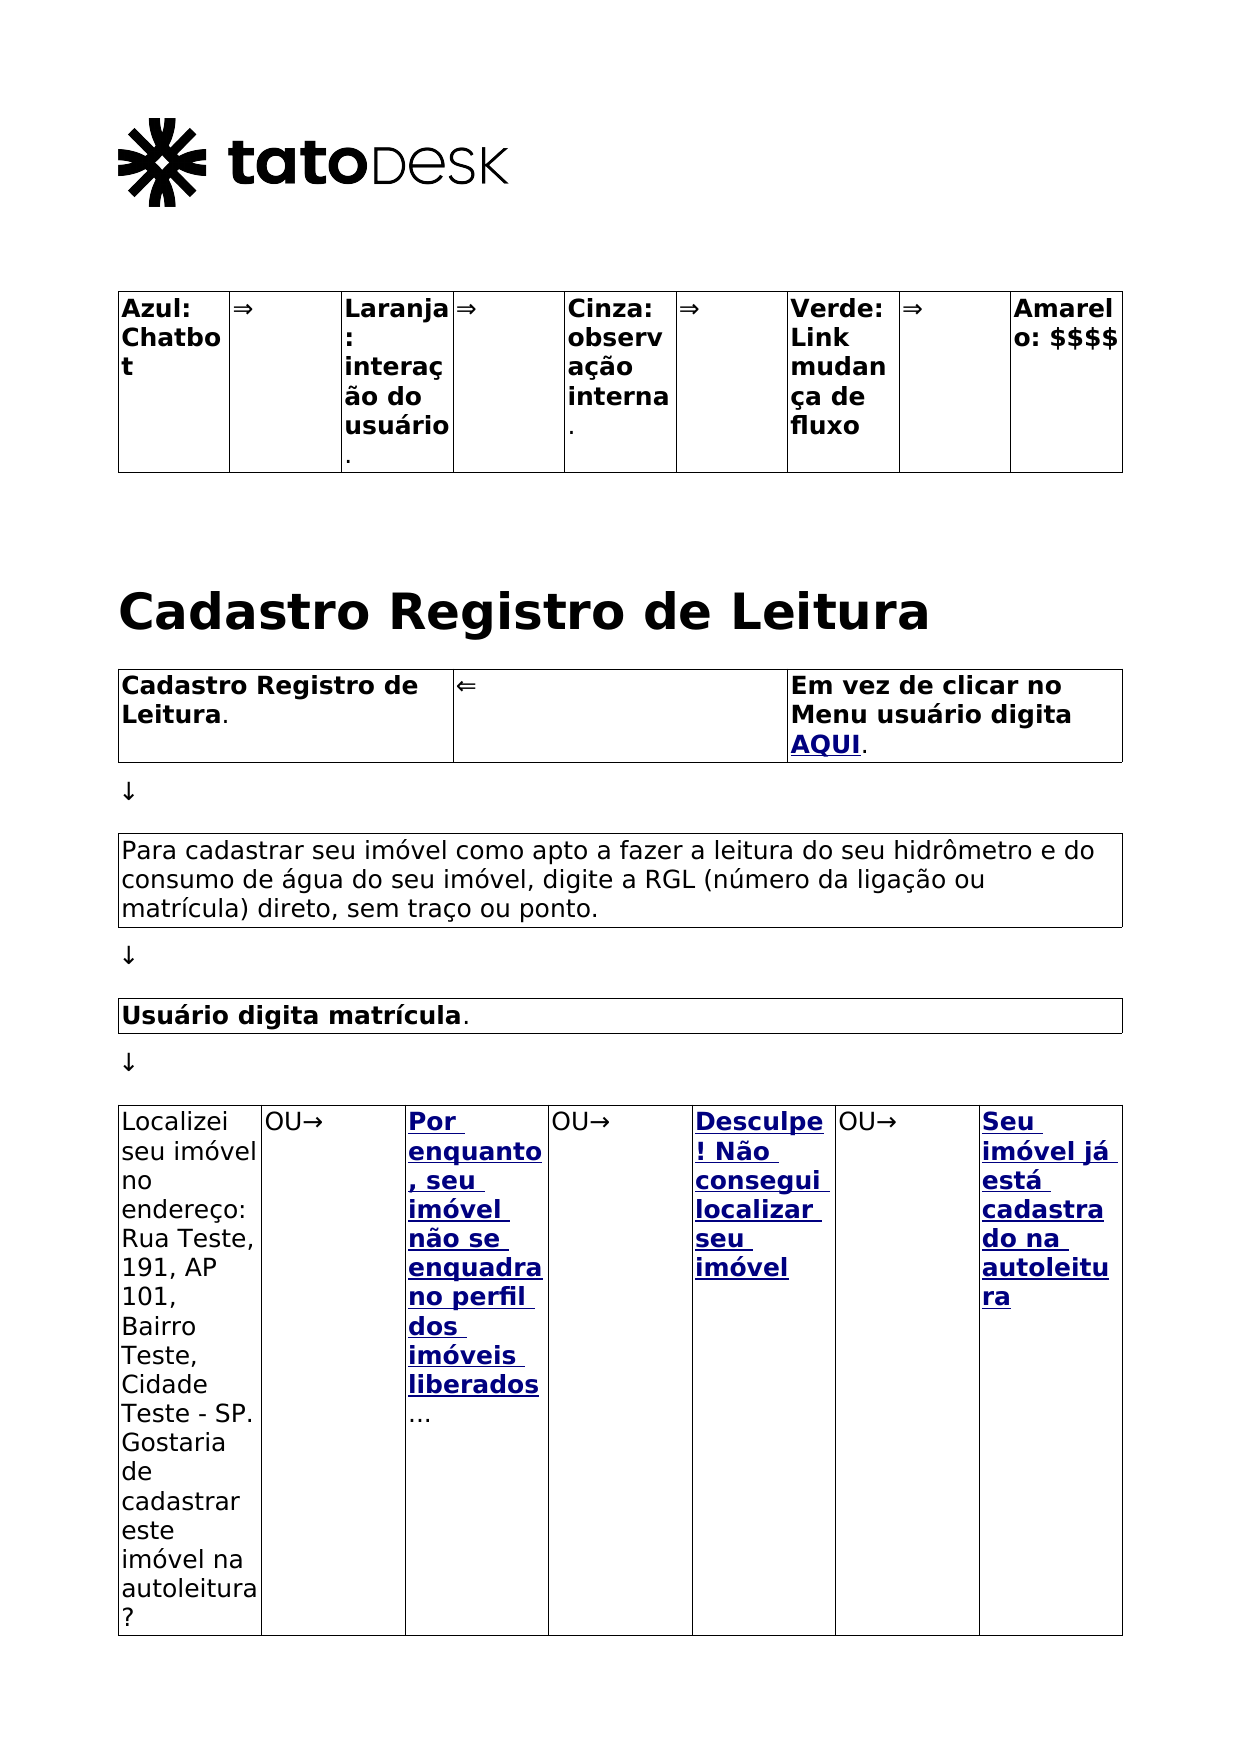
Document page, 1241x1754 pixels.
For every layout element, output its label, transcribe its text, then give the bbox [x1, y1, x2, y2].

table_header OU→ [836, 1106, 979, 1635]
table_header Amarelo: $$$$ [1011, 292, 1122, 472]
text ↓ [118, 942, 1122, 971]
table_header Para cadastrar seu imóvel como apto a fazer a leitura do seu hidrômetro e do consumo de água do seu imóvel, digite a RGL (número da ligação ou matrícula) direto, sem traço ou ponto. [119, 834, 1122, 927]
table_header Desculpe! Não consegui localizar seu imóvel [693, 1106, 835, 1635]
table_header Em vez de clicar no Menu usuário digita AQUI. [788, 670, 1122, 762]
table_header OU→ [549, 1106, 692, 1635]
table_header Verde: Link mudança de fluxo [788, 292, 899, 472]
table_header ⇐ [454, 670, 787, 762]
table_header ⇒ [230, 292, 341, 472]
subtitle Cadastro Registro de Leitura [118, 583, 1122, 641]
picture [118, 118, 509, 207]
table_header Cinza: observação interna. [565, 292, 676, 472]
table_header Por enquanto, seu imóvel não se enquadra no perfil dos imóveis liberados... [406, 1106, 548, 1635]
table_header Azul: Chatbot [119, 292, 229, 472]
table_header Laranja: interação do usuário. [342, 292, 453, 472]
table_header OU→ [262, 1106, 405, 1635]
table_header Seu imóvel já está cadastrado na autoleitura [980, 1106, 1122, 1635]
table_header Localizei seu imóvel no endereço: Rua Teste, 191, AP 101, Bairro Teste, Cidade Teste - SP. Gostaria de cadastrar este imóvel na autoleitura? [119, 1106, 261, 1635]
table_header ⇒ [677, 292, 787, 472]
table_header ⇒ [900, 292, 1010, 472]
table_header Usuário digita matrícula. [119, 999, 1122, 1033]
table_header ⇒ [454, 292, 564, 472]
text ↓ [118, 777, 1122, 806]
table_header Cadastro Registro de Leitura. [119, 670, 453, 762]
text ↓ [118, 1048, 1122, 1077]
